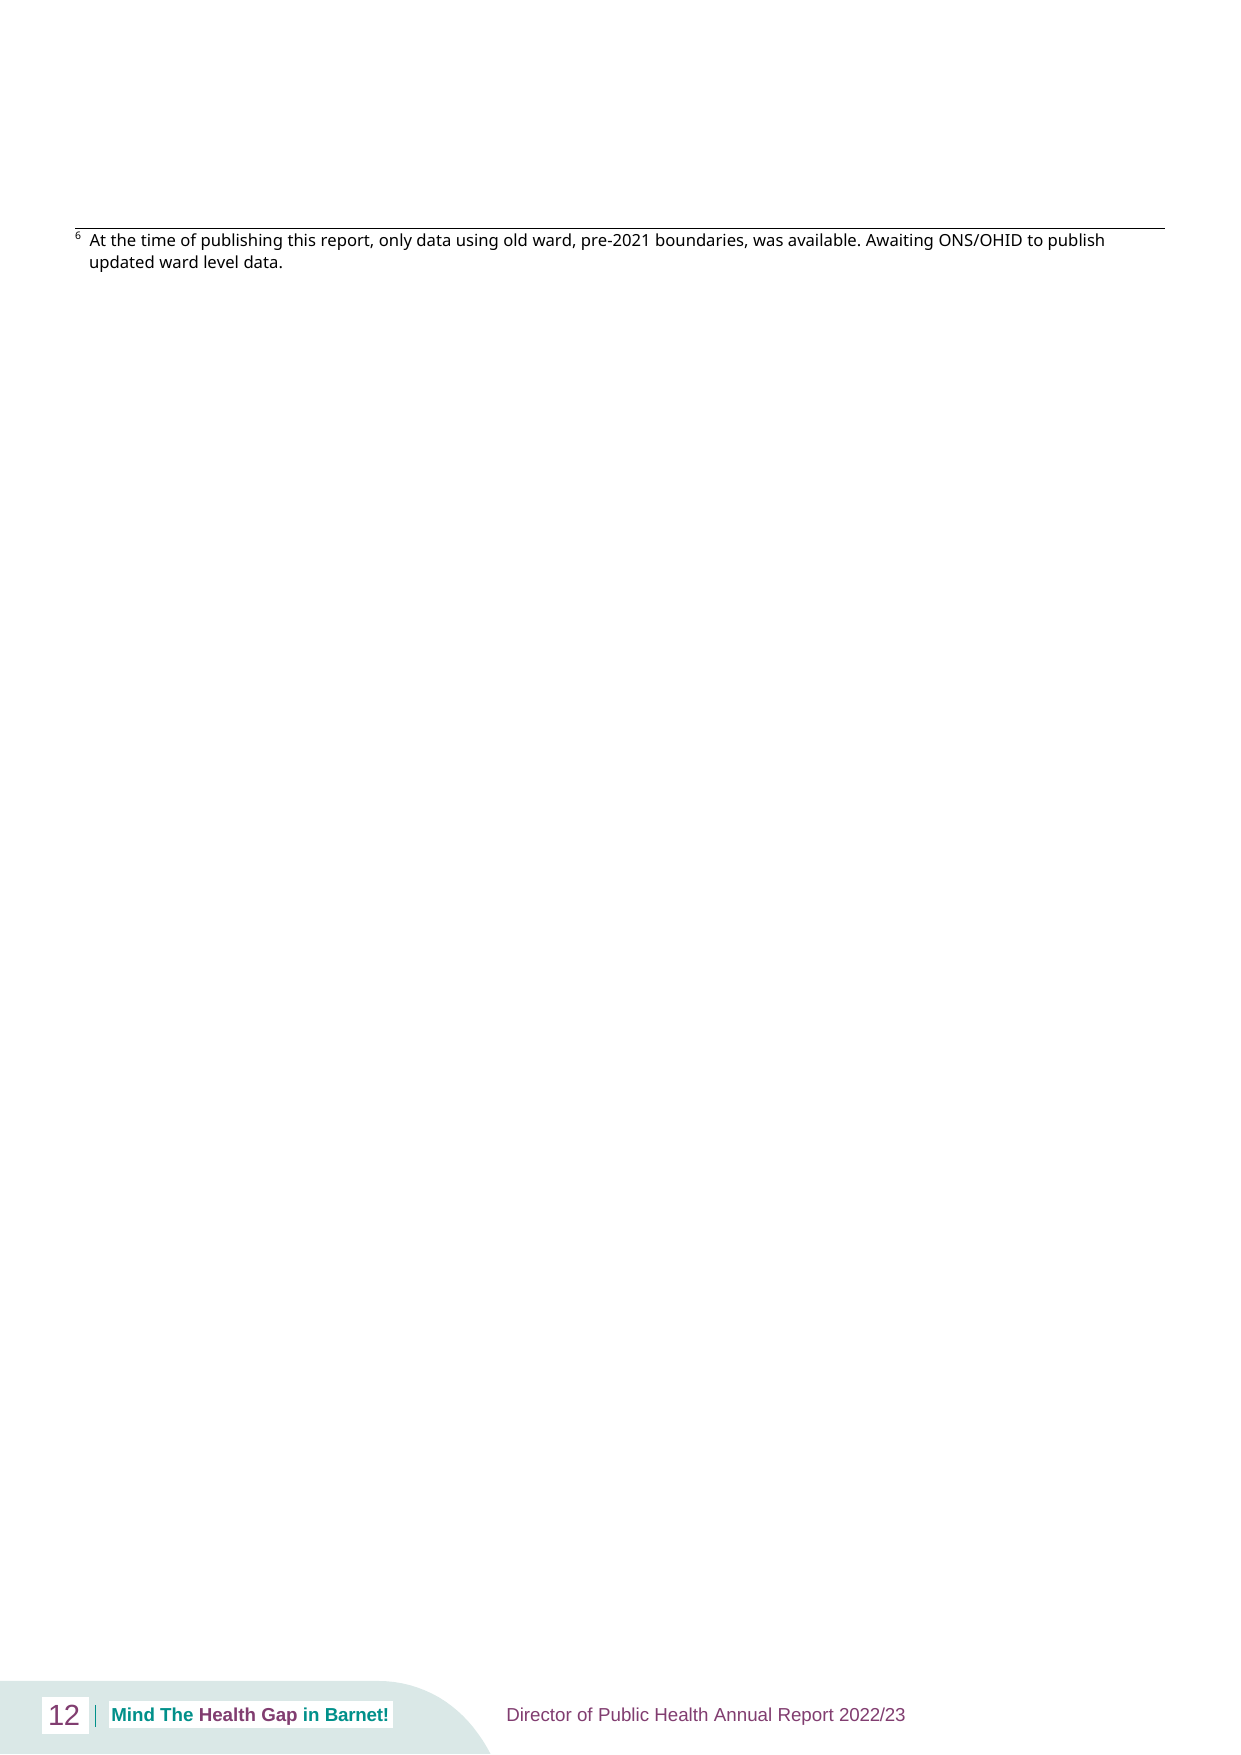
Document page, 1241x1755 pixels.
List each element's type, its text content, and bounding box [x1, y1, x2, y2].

text 6 At the time of publishing this report, only data using old ward, pre-2021 boundaries, was available. Awaiting ONS/OHID to publish updated ward level data. [75, 228, 1166, 274]
